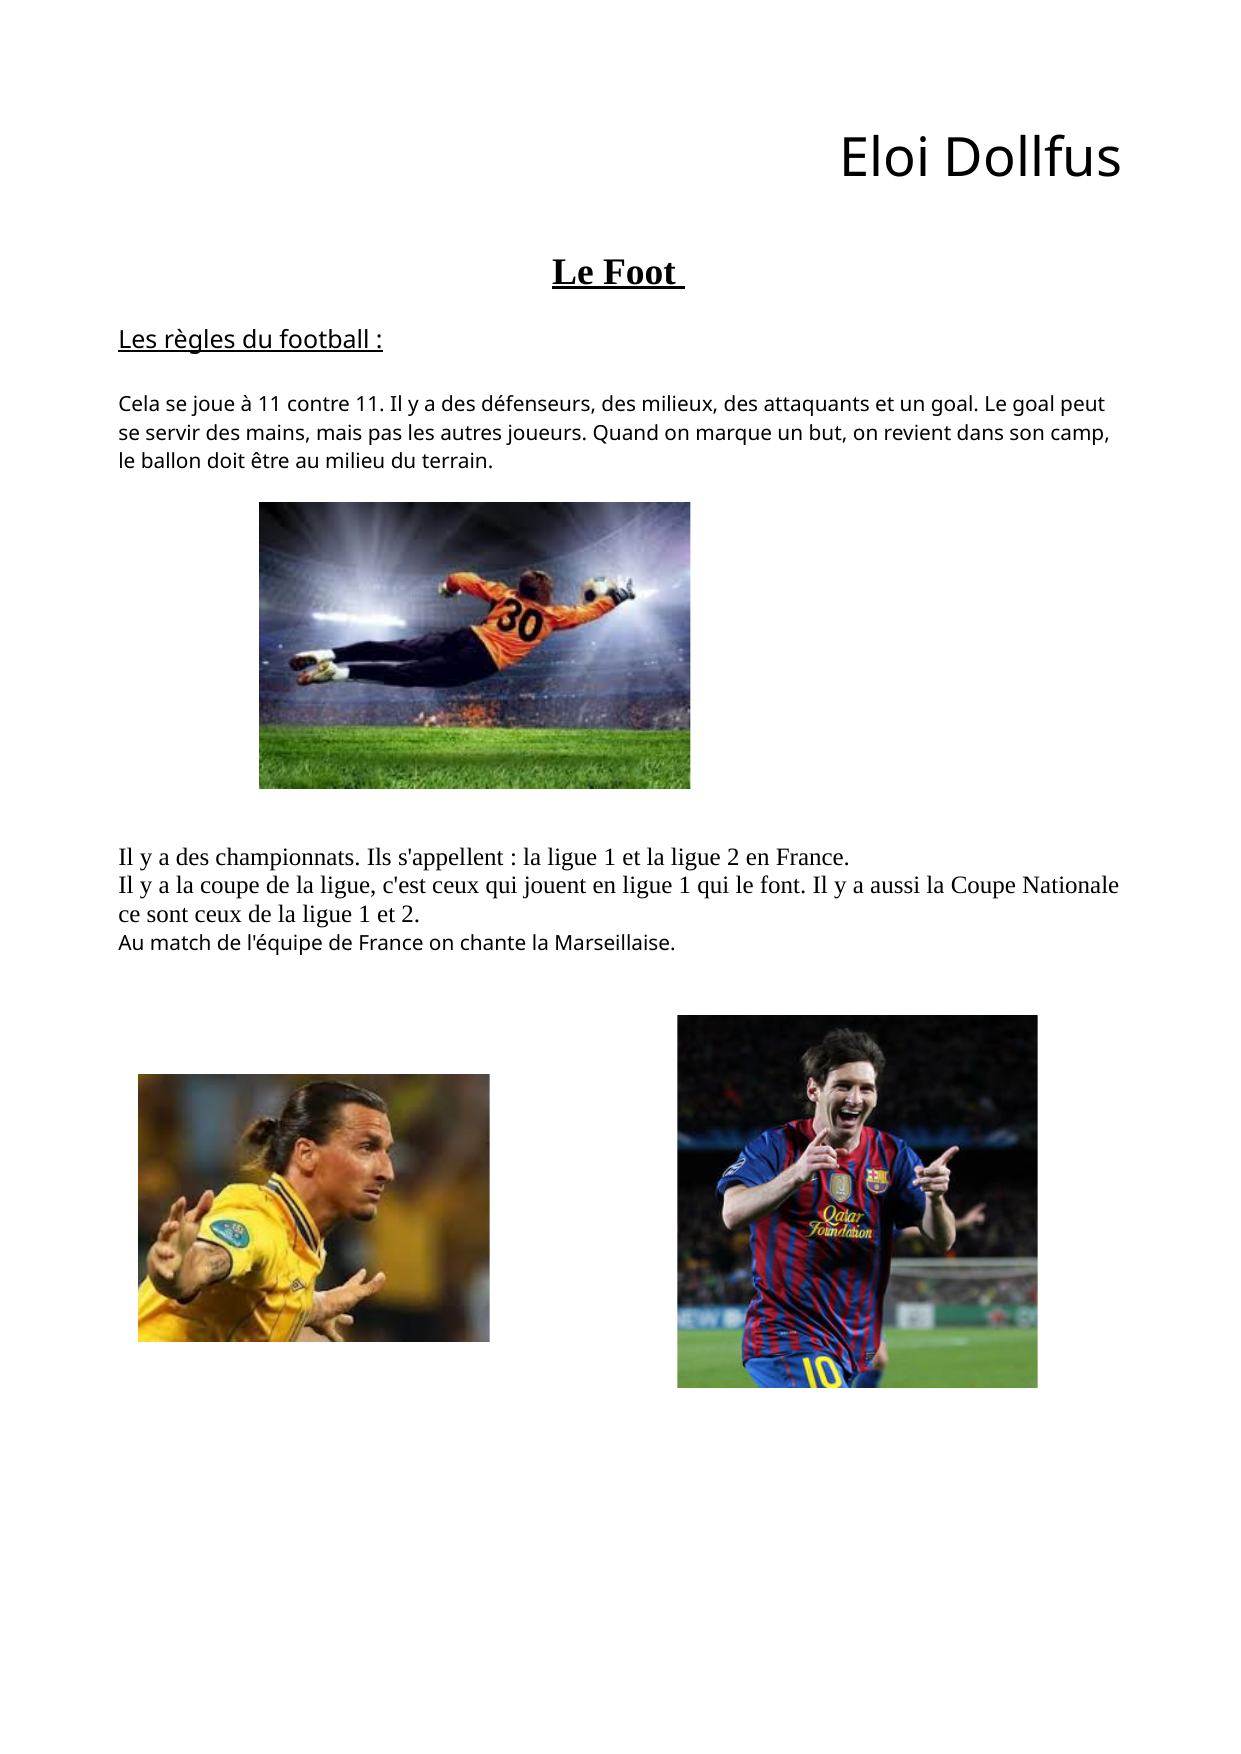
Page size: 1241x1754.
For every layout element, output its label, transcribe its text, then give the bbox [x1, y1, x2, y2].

picture [677, 1015, 1038, 1388]
text Il y a des championnats. Ils s'appellent : la ligue 1 et la ligue 2 en France. [118, 842, 1122, 871]
text Il y a la coupe de la ligue, c'est ceux qui jouent en ligue 1 qui le font. Il y a aussi la Coupe Nationale ce sont ceux de la ligue 1 et 2. [118, 871, 1122, 928]
text Cela se joue à 11 contre 11. Il y a des défenseurs, des milieux, des attaquants et un goal. Le goal peut se servir des mains, mais pas les autres joueurs. Quand on marque un but, on revient dans son camp, le ballon doit être au milieu du terrain. [118, 389, 1122, 475]
text Au match de l'équipe de France on chante la Marseillaise. [118, 928, 1122, 957]
text Le Foot [118, 249, 1122, 292]
picture [138, 1074, 490, 1342]
text Les règles du football : [118, 321, 1122, 355]
picture [259, 502, 691, 789]
text Eloi Dollfus [118, 118, 1122, 192]
